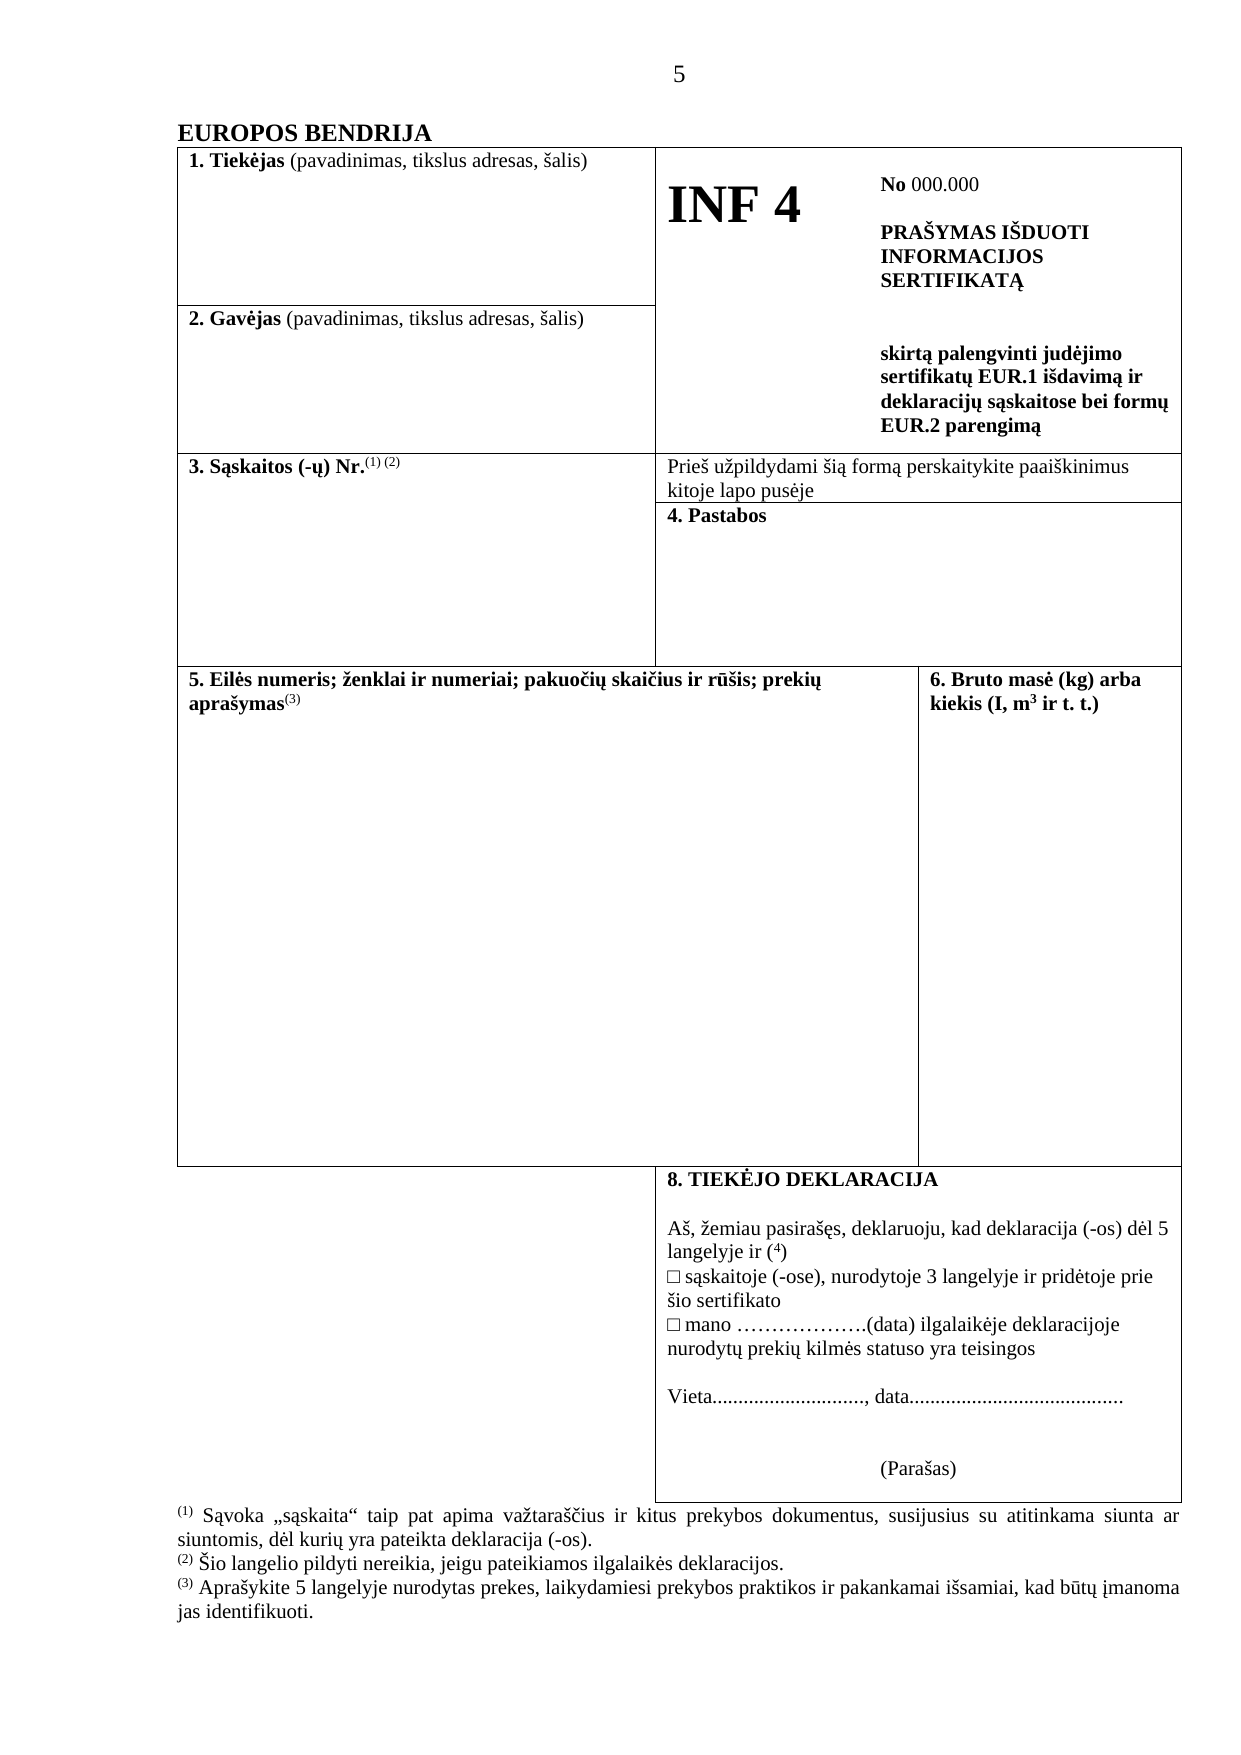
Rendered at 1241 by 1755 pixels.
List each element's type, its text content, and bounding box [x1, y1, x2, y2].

table_cell 5. Eilės numeris; ženklai ir numeriai; pakuočių skaičius ir rūšis; prekių aprašymas(3) [178, 667, 918, 1166]
table_cell 4. Pastabos [656, 503, 1181, 666]
table_cell 6. Bruto masė (kg) arba kiekis (I, m3 ir t. t.) [919, 667, 1181, 1166]
table_cell 8. TIEKĖJO DEKLARACIJA Aš, žemiau pasirašęs, deklaruoju, kad deklaracija (-os) dėl 5 langelyje ir (4) □ sąskaitoje (-ose), nurodytoje 3 langelyje ir pridėtoje prie šio sertifikato □ mano ……………….(data) ilgalaikėje deklaracijoje nurodytų prekių kilmės statuso yra teisingos Vieta ., data . (Parašas) [656, 1167, 1181, 1502]
text (1) Sąvoka „sąskaita“ taip pat apima važtaraščius ir kitus prekybos dokumentus, susijusius su atitinkama siunta ar siuntomis, dėl kurių yra pateikta deklaracija (-os). [177, 1503, 1181, 1551]
table_cell Prieš užpildydami šią formą perskaitykite paaiškinimus kitoje lapo pusėje [656, 454, 1181, 502]
text (3) Aprašykite 5 langelyje nurodytas prekes, laikydamiesi prekybos praktikos ir pakankamai išsamiai, kad būtų įmanoma jas identifikuoti. [177, 1575, 1181, 1623]
table_header 1. Tiekėjas (pavadinimas, tikslus adresas, šalis) [178, 148, 655, 305]
text (2) Šio langelio pildyti nereikia, jeigu pateikiamos ilgalaikės deklaracijos. [177, 1551, 1181, 1575]
table_header INF 4 [656, 148, 869, 453]
table_header No 000.000 PRAŠYMAS IŠDUOTI INFORMACIJOS SERTIFIKATĄ skirtą palengvinti judėjimo sertifikatų EUR.1 išdavimą ir deklaracijų sąskaitose bei formų EUR.2 parengimą [869, 148, 1181, 453]
table_cell [177, 1167, 655, 1502]
table_cell 3. Sąskaitos (-ų) Nr.(1) (2) [178, 454, 655, 666]
table_cell 2. Gavėjas (pavadinimas, tikslus adresas, šalis) [178, 306, 655, 453]
text EUROPOS BENDRIJA [177, 118, 1181, 147]
